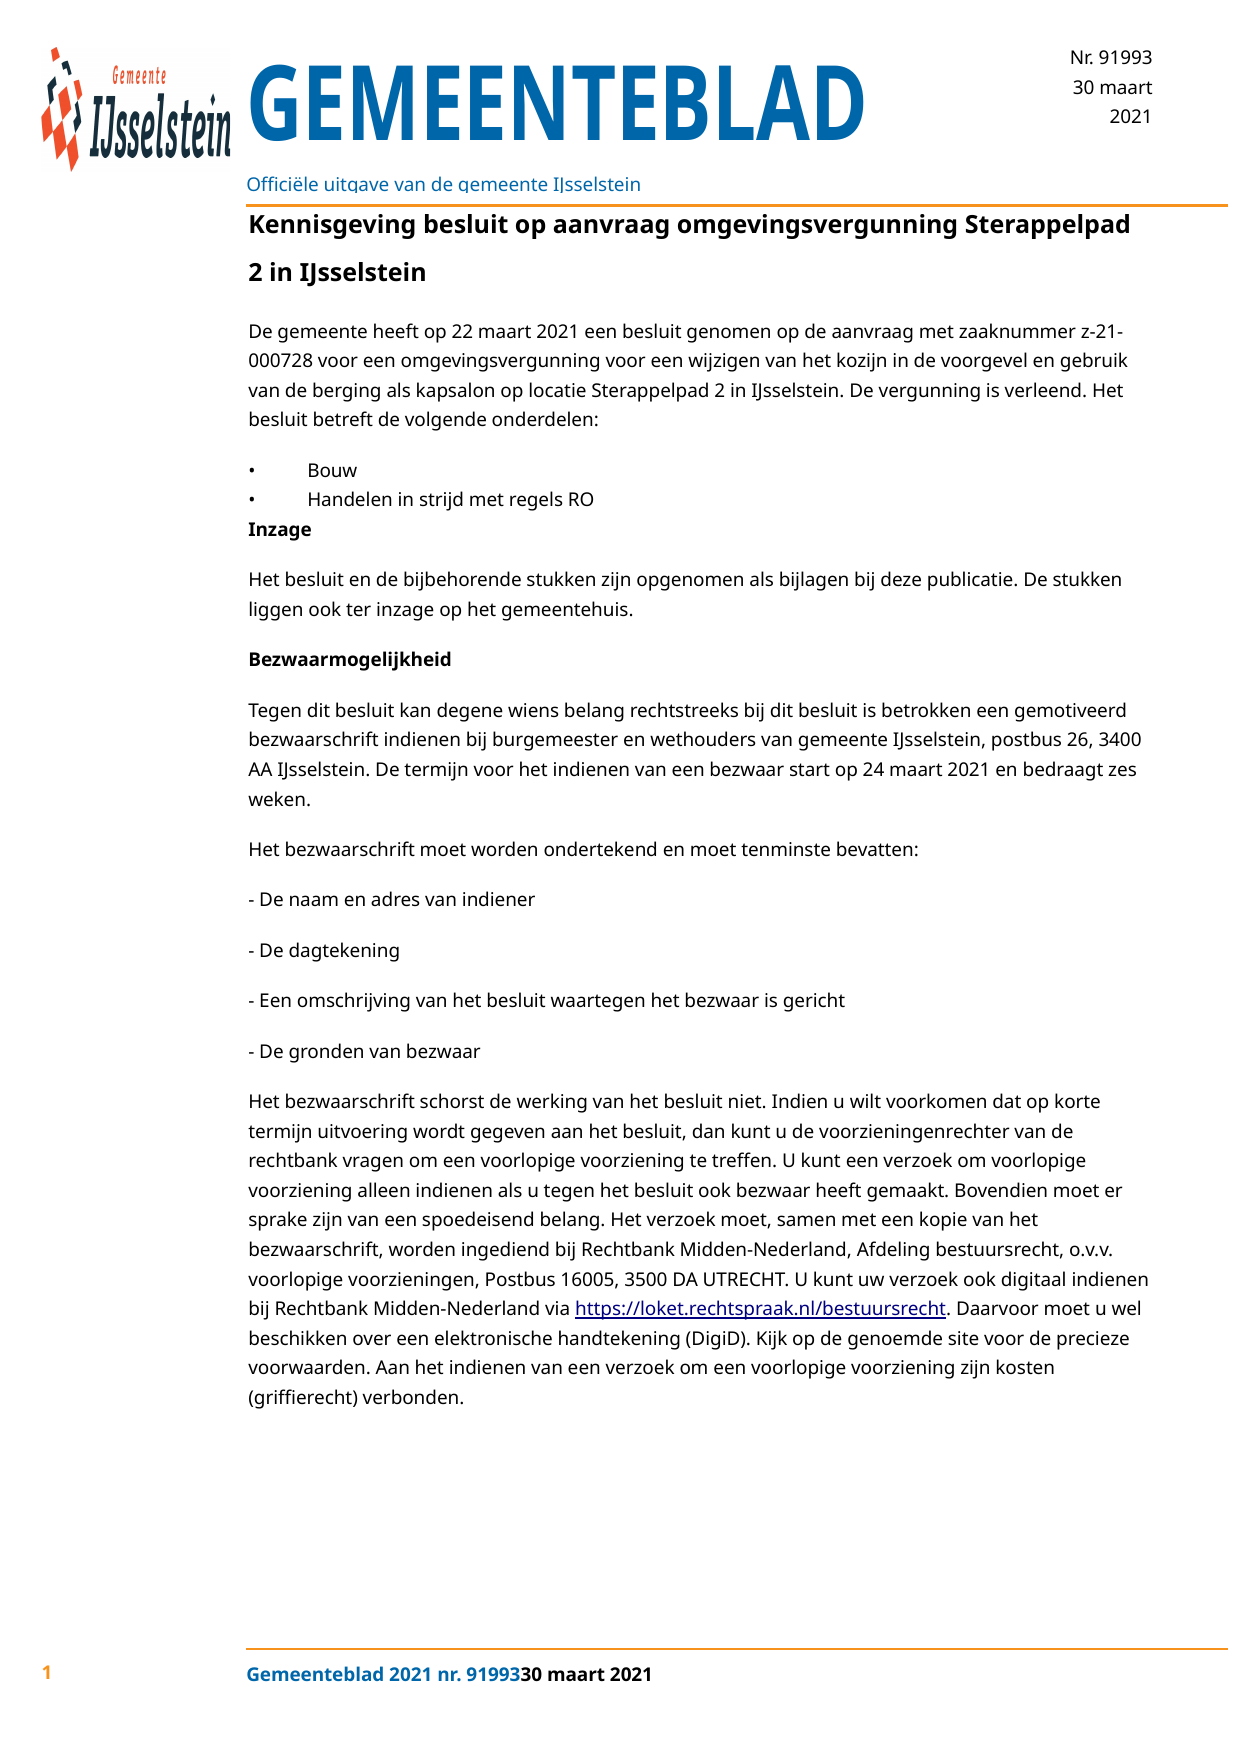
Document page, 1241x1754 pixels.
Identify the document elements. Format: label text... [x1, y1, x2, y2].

text Inzage [248, 516, 1152, 542]
text Het bezwaarschrift moet worden ondertekend en moet tenminste bevatten: [248, 836, 1152, 862]
text - De naam en adres van indiener [248, 887, 1152, 912]
text Bezwaarmogelijkheid [248, 647, 1152, 672]
text Kennisgeving besluit op aanvraag omgevingsvergunning Sterappelpad 2 in IJsselstein [248, 207, 1152, 288]
text Het besluit en de bijbehorende stukken zijn opgenomen als bijlagen bij deze publicatie. De stukken liggen ook ter inzage op het gemeentehuis. [248, 567, 1152, 622]
text - De gronden van bezwaar [248, 1038, 1152, 1064]
list Bouw [248, 457, 1152, 483]
text De gemeente heeft op 22 maart 2021 een besluit genomen op de aanvraag met zaaknummer z-21-000728 voor een omgevingsvergunning voor een wijzigen van het kozijn in de voorgevel en gebruik van de berging als kapsalon op locatie Sterappelpad 2 in IJsselstein. De vergunning is verleend. Het besluit betreft de volgende onderdelen: [248, 318, 1152, 432]
text Tegen dit besluit kan degene wiens belang rechtstreeks bij dit besluit is betrokken een gemotiveerd bezwaarschrift indienen bij burgemeester en wethouders van gemeente IJsselstein, postbus 26, 3400 AA IJsselstein. De termijn voor het indienen van een bezwaar start op 24 maart 2021 en bedraagt zes weken. [248, 697, 1152, 812]
text - De dagtekening [248, 937, 1152, 963]
picture [41, 47, 231, 172]
text - Een omschrijving van het besluit waartegen het bezwaar is gericht [248, 987, 1152, 1013]
text Het bezwaarschrift schorst de werking van het besluit niet. Indien u wilt voorkomen dat op korte termijn uitvoering wordt gegeven aan het besluit, dan kunt u de voorzieningenrechter van de rechtbank vragen om een voorlopige voorziening te treffen. U kunt een verzoek om voorlopige voorziening alleen indienen als u tegen het besluit ook bezwaar heeft gemaakt. Bovendien moet er sprake zijn van een spoedeisend belang. Het verzoek moet, samen met een kopie van het bezwaarschrift, worden ingediend bij Rechtbank Midden-Nederland, Afdeling bestuursrecht, o.v.v. voorlopige voorzieningen, Postbus 16005, 3500 DA UTRECHT. U kunt uw verzoek ook digitaal indienen bij Rechtbank Midden-Nederland via https://loket.rechtspraak.nl/bestuursrecht. Daarvoor moet u wel beschikken over een elektronische handtekening (DigiD). Kijk op de genoemde site voor de precieze voorwaarden. Aan het indienen van een verzoek om een voorlopige voorziening zijn kosten (griffierecht) verbonden. [248, 1088, 1152, 1410]
list Handelen in strijd met regels RO [248, 487, 1152, 512]
